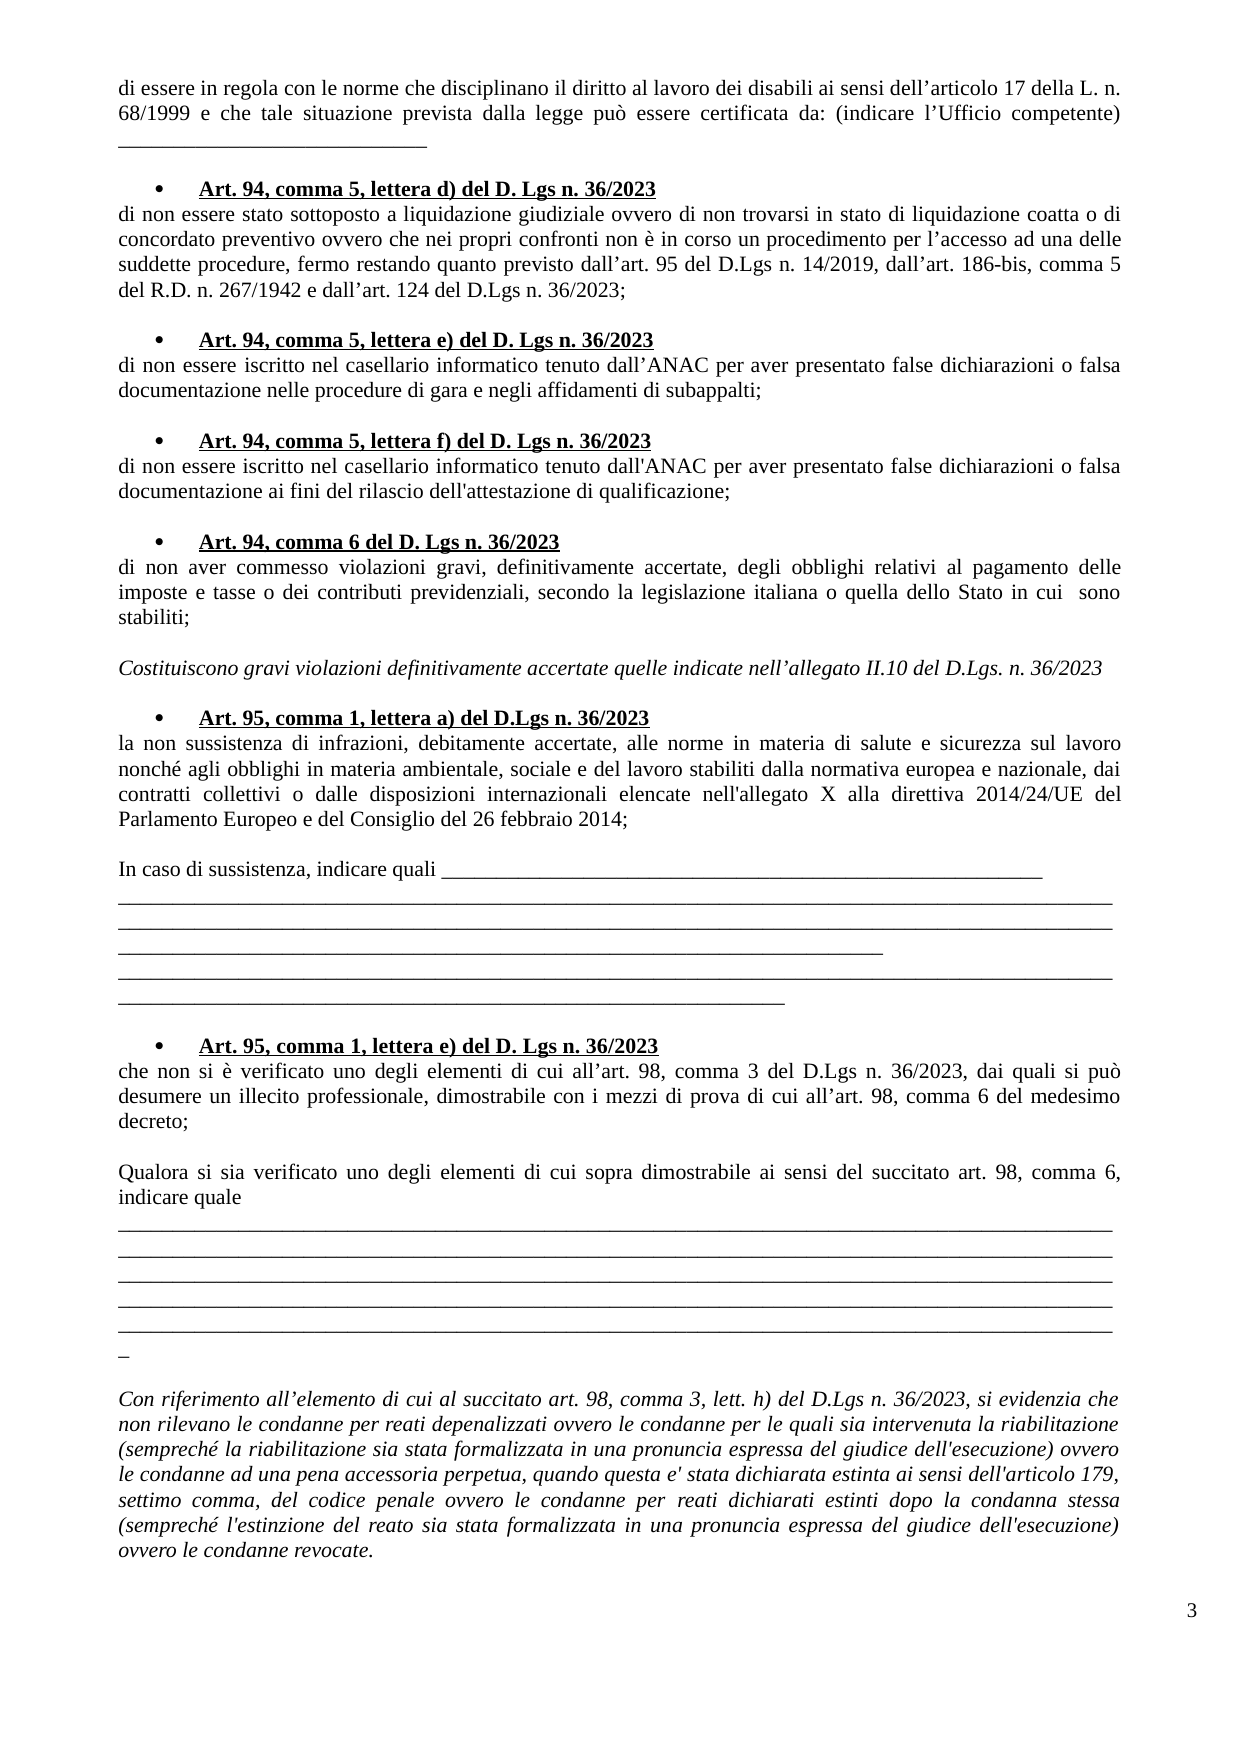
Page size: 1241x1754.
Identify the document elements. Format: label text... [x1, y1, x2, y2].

text di essere in regola con le norme che disciplinano il diritto al lavoro dei disabili ai sensi dell’articolo 17 della L. n. 68/1999 e che tale situazione prevista dalla legge può essere certificata da: (indicare l’Ufficio competente) ____________________________ [118, 75, 1123, 151]
text ____________________________________________________________________________________________________________________________________________________________________________________________________________________________________________________________ [118, 882, 1123, 957]
list Art. 94, comma 5, lettera e) del D. Lgs n. 36/2023 [156, 327, 1123, 352]
list Art. 94, comma 5, lettera d) del D. Lgs n. 36/2023 [156, 176, 1123, 201]
text di non essere iscritto nel casellario informatico tenuto dall'ANAC per aver presentato false dichiarazioni o falsa documentazione ai fini del rilascio dell'attestazione di qualificazione; [118, 453, 1123, 503]
list Art. 95, comma 1, lettera e) del D. Lgs n. 36/2023 [156, 1033, 1123, 1058]
list Art. 94, comma 6 del D. Lgs n. 36/2023 [156, 529, 1123, 554]
text ________________________________________________________________________________________________________________________________________________________ [118, 957, 1123, 1008]
text la non sussistenza di infrazioni, debitamente accertate, alle norme in materia di salute e sicurezza sul lavoro nonché agli obblighi in materia ambientale, sociale e del lavoro stabiliti dalla normativa europea e nazionale, dai contratti collettivi o dalle disposizioni internazionali elencate nell'allegato X alla direttiva 2014/24/UE del Parlamento Europeo e del Consiglio del 26 febbraio 2014; [118, 730, 1123, 831]
text In caso di sussistenza, indicare quali _______________________________________________________ [118, 856, 1123, 882]
text di non essere stato sottoposto a liquidazione giudiziale ovvero di non trovarsi in stato di liquidazione coatta o di concordato preventivo ovvero che nei propri confronti non è in corso un procedimento per l’accesso ad una delle suddette procedure, fermo restando quanto previsto dall’art. 95 del D.Lgs n. 14/2019, dall’art. 186-bis, comma 5 del R.D. n. 267/1942 e dall’art. 124 del D.Lgs n. 36/2023; [118, 201, 1123, 302]
text Con riferimento all’elemento di cui al succitato art. 98, comma 3, lett. h) del D.Lgs n. 36/2023, si evidenzia che non rilevano le condanne per reati depenalizzati ovvero le condanne per le quali sia intervenuta la riabilitazione (sempreché la riabilitazione sia stata formalizzata in una pronuncia espressa del giudice dell'esecuzione) ovvero le condanne ad una pena accessoria perpetua, quando questa e' stata dichiarata estinta ai sensi dell'articolo 179, settimo comma, del codice penale ovvero le condanne per reati dichiarati estinti dopo la condanna stessa (sempreché l'estinzione del reato sia stata formalizzata in una pronuncia espressa del giudice dell'esecuzione) ovvero le condanne revocate. [118, 1386, 1123, 1562]
text Qualora si sia verificato uno degli elementi di cui sopra dimostrabile ai sensi del succitato art. 98, comma 6, indicare quale [118, 1159, 1123, 1209]
text ________________________________________________________________________________________________________________________________________________________________________________________________________________________________________________________________________________________________________________________________________________________________________________________________________________________________________________________________________ [118, 1209, 1123, 1361]
text di non essere iscritto nel casellario informatico tenuto dall’ANAC per aver presentato false dichiarazioni o falsa documentazione nelle procedure di gara e negli affidamenti di subappalti; [118, 352, 1123, 403]
list Art. 95, comma 1, lettera a) del D.Lgs n. 36/2023 [156, 705, 1123, 730]
text di non aver commesso violazioni gravi, definitivamente accertate, degli obblighi relativi al pagamento delle imposte e tasse o dei contributi previdenziali, secondo la legislazione italiana o quella dello Stato in cui sono stabiliti; [118, 554, 1123, 629]
text Costituiscono gravi violazioni definitivamente accertate quelle indicate nell’allegato II.10 del D.Lgs. n. 36/2023 [118, 655, 1123, 680]
list Art. 94, comma 5, lettera f) del D. Lgs n. 36/2023 [156, 428, 1123, 453]
text che non si è verificato uno degli elementi di cui all’art. 98, comma 3 del D.Lgs n. 36/2023, dai quali si può desumere un illecito professionale, dimostrabile con i mezzi di prova di cui all’art. 98, comma 6 del medesimo decreto; [118, 1058, 1123, 1134]
